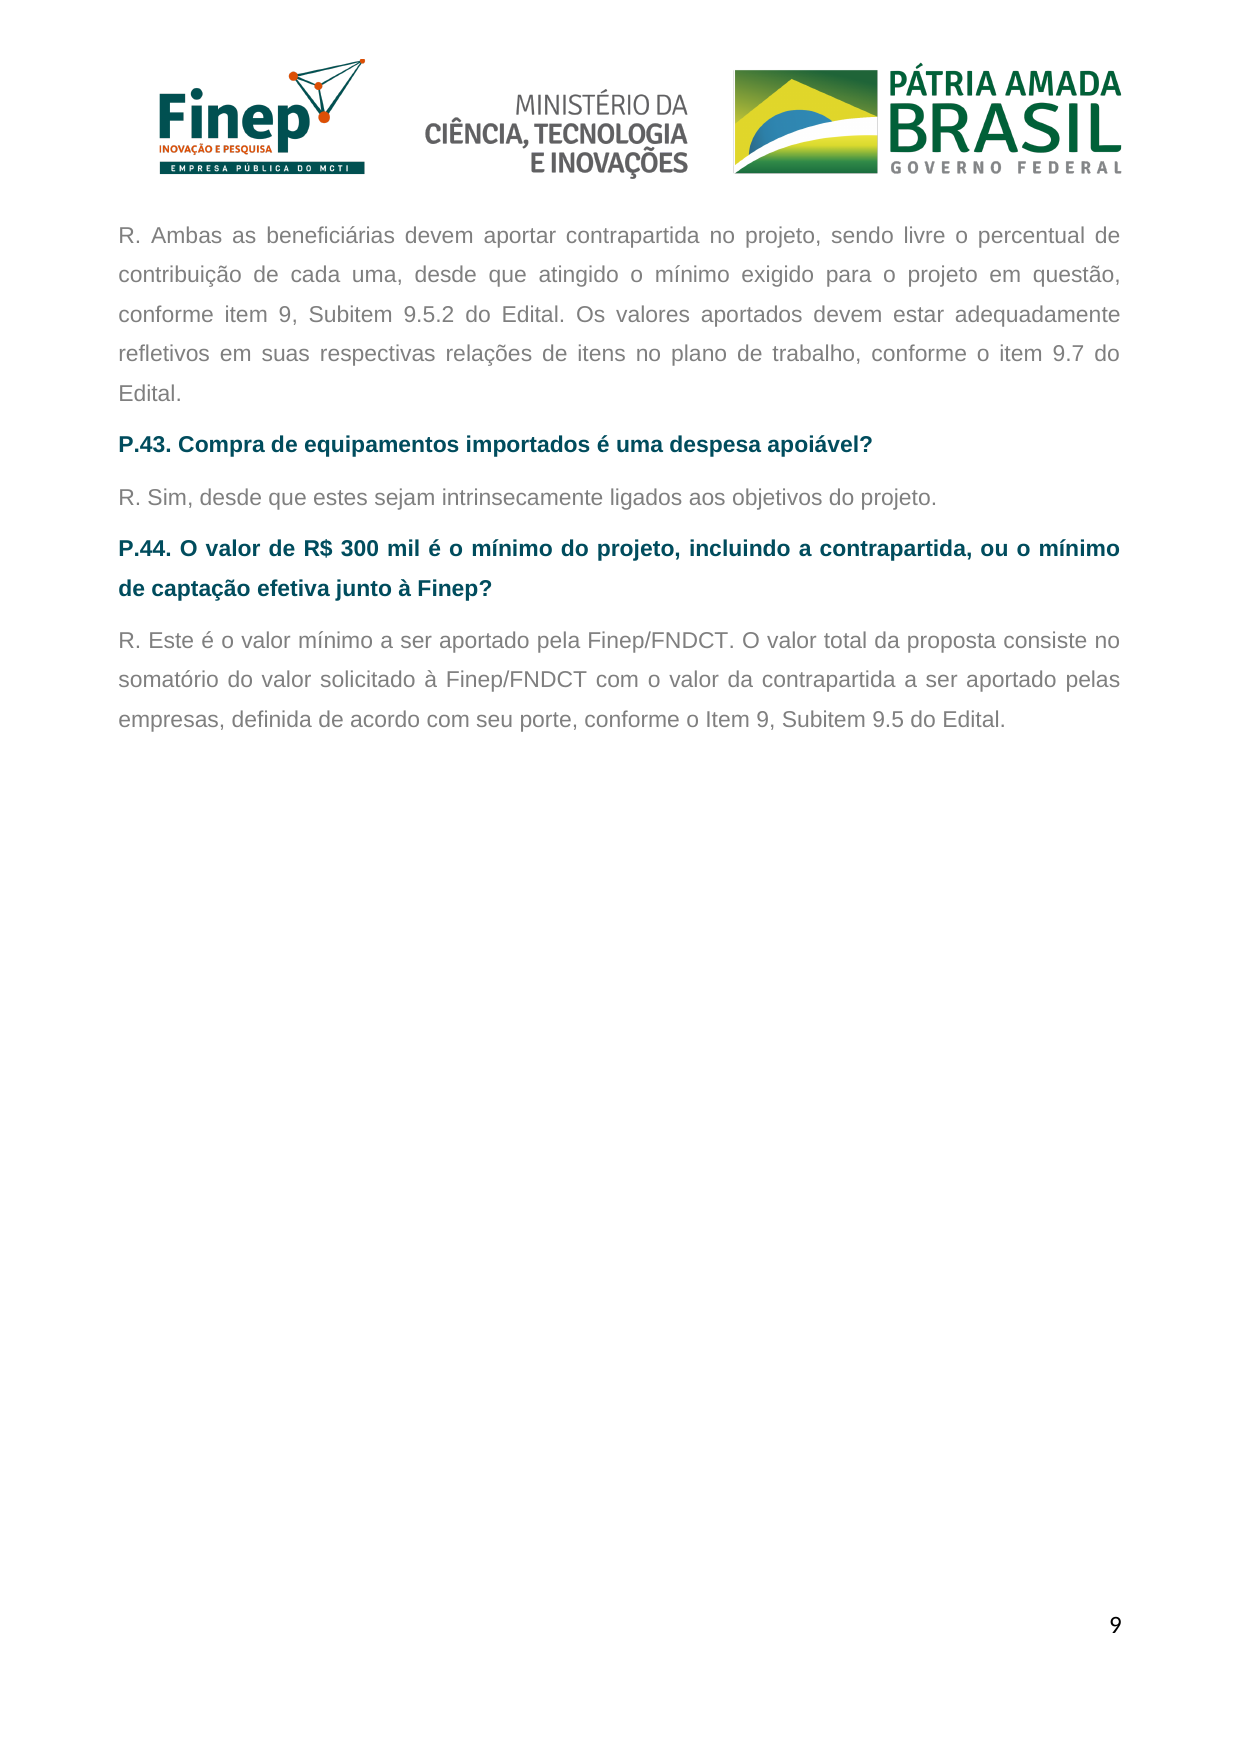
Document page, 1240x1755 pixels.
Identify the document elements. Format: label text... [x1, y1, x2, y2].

text P.43. Compra de equipamentos importados é uma despesa apoiável? [118, 431, 1121, 458]
text R. Este é o valor mínimo a ser aportado pela Finep/FNDCT. O valor total da proposta consiste no somatório do valor solicitado à Finep/FNDCT com o valor da contrapartida a ser aportado pelas empresas, definida de acordo com seu porte, conforme o Item 9, Subitem 9.5 do Edital. [118, 627, 1121, 732]
text R. Sim, desde que estes sejam intrinsecamente ligados aos objetivos do projeto. [118, 483, 1121, 510]
text R. Ambas as beneficiárias devem aportar contrapartida no projeto, sendo livre o percentual de contribuição de cada uma, desde que atingido o mínimo exigido para o projeto em questão, conforme item 9, Subitem 9.5.2 do Edital. Os valores aportados devem estar adequadamente refletivos em suas respectivas relações de itens no plano de trabalho, conforme o item 9.7 do Edital. [118, 222, 1121, 406]
text P.44. O valor de R$ 300 mil é o mínimo do projeto, incluindo a contrapartida, ou o mínimo de captação efetiva junto à Finep? [118, 535, 1121, 601]
